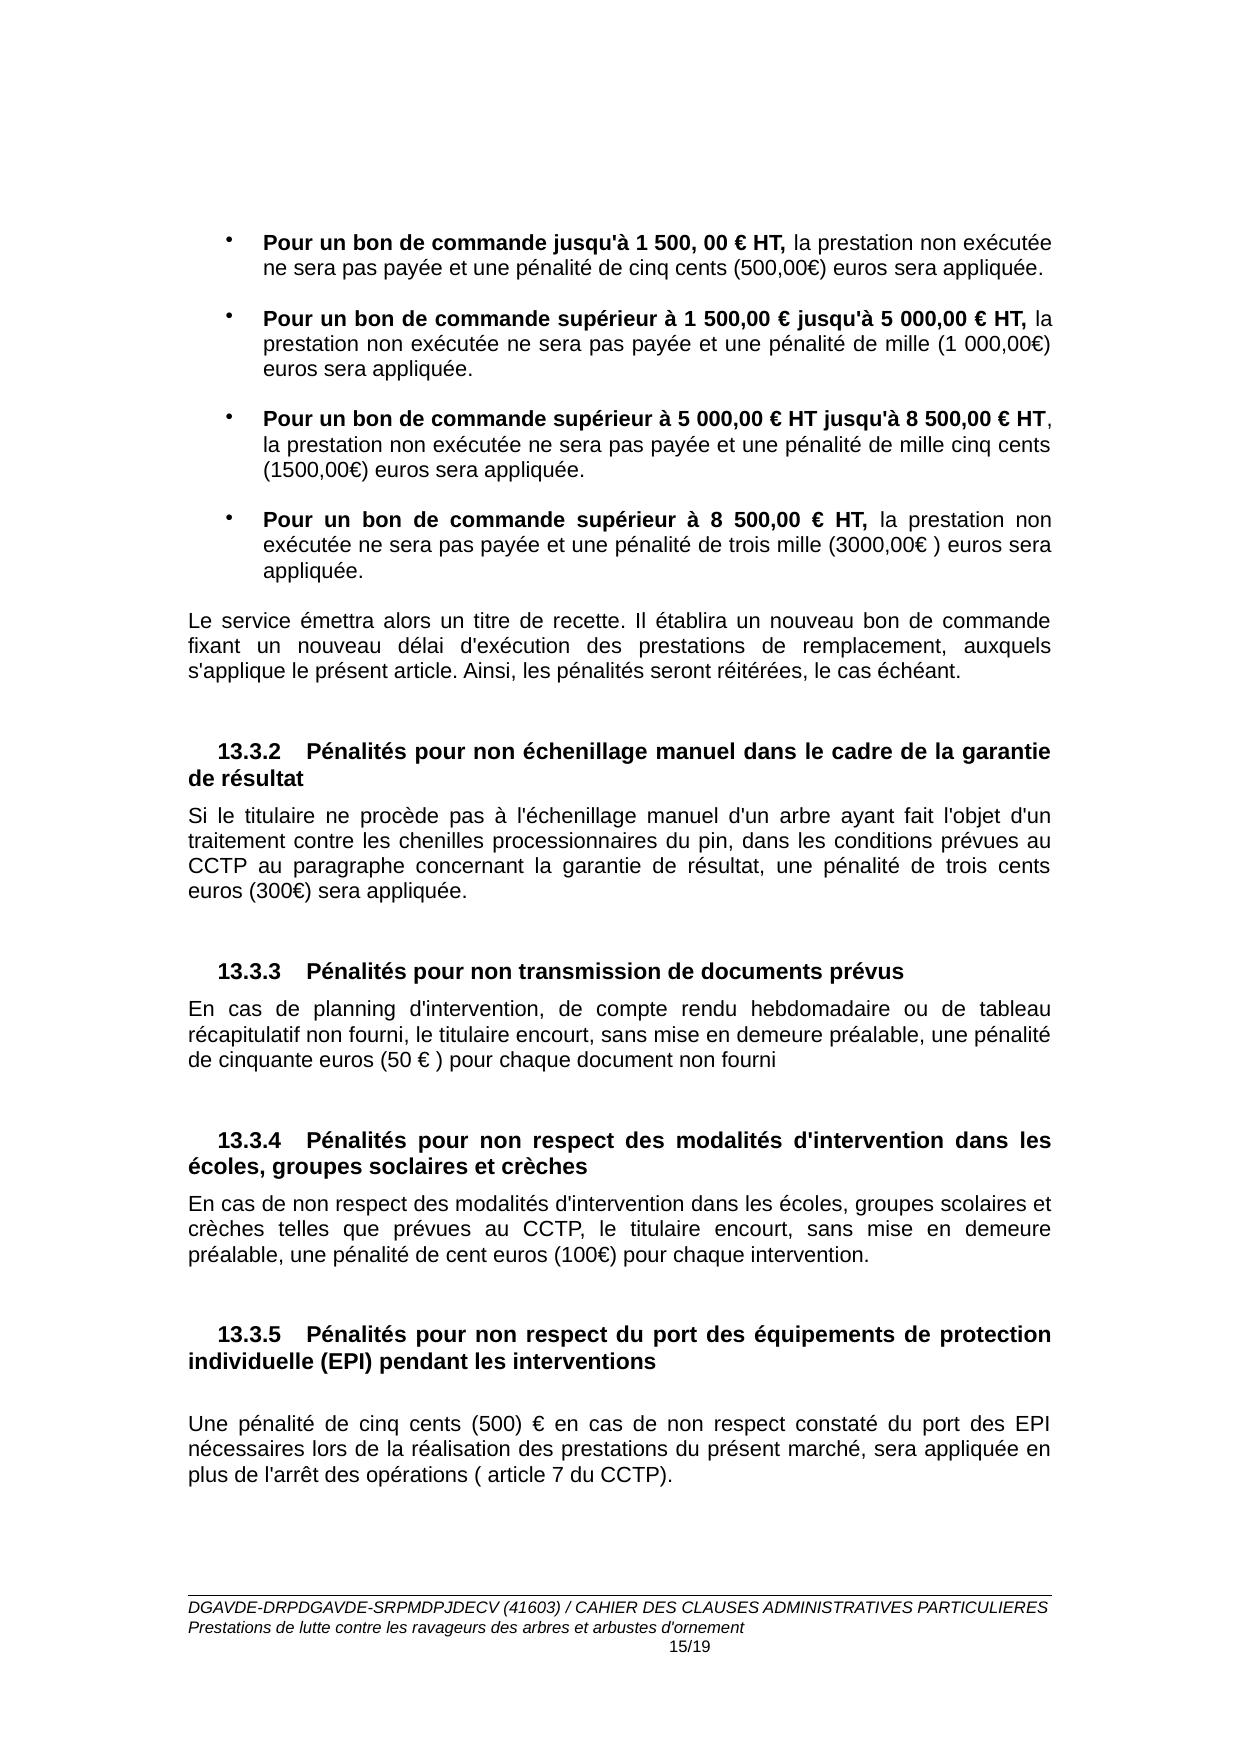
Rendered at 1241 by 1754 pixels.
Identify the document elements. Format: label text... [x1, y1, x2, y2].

text Si le titulaire ne procède pas à l'échenillage manuel d'un arbre ayant fait l'objet d'un traitement contre les chenilles processionnaires du pin, dans les conditions prévues au CCTP au paragraphe concernant la garantie de résultat, une pénalité de trois cents euros (300€) sera appliquée. [188, 803, 1052, 903]
subtitle Pénalités pour non respect des modalités d'intervention dans les écoles, groupes soclaires et crèches [188, 1127, 1052, 1179]
subtitle Pénalités pour non respect du port des équipements de protection individuelle (EPI) pendant les interventions [188, 1321, 1052, 1374]
list Pour un bon de commande supérieur à 5 000,00 € HT jusqu'à 8 500,00 € HT, la prestation non exécutée ne sera pas payée et une pénalité de mille cinq cents (1500,00€) euros sera appliquée. [225, 406, 1052, 482]
list Pour un bon de commande supérieur à 8 500,00 € HT, la prestation non exécutée ne sera pas payée et une pénalité de trois mille (3000,00€ ) euros sera appliquée. [225, 507, 1052, 583]
text Le service émettra alors un titre de recette. Il établira un nouveau bon de commande fixant un nouveau délai d'exécution des prestations de remplacement, auxquels s'applique le présent article. Ainsi, les pénalités seront réitérées, le cas échéant. [188, 608, 1052, 683]
subtitle Pénalités pour non transmission de documents prévus [188, 958, 1052, 984]
text Une pénalité de cinq cents (500) € en cas de non respect constaté du port des EPI nécessaires lors de la réalisation des prestations du présent marché, sera appliquée en plus de l'arrêt des opérations ( article 7 du CCTP). [188, 1411, 1052, 1487]
text En cas de planning d'intervention, de compte rendu hebdomadaire ou de tableau récapitulatif non fourni, le titulaire encourt, sans mise en demeure préalable, une pénalité de cinquante euros (50 € ) pour chaque document non fourni [188, 996, 1052, 1072]
list Pour un bon de commande supérieur à 1 500,00 € jusqu'à 5 000,00 € HT, la prestation non exécutée ne sera pas payée et une pénalité de mille (1 000,00€) euros sera appliquée. [225, 305, 1052, 381]
subtitle Pénalités pour non échenillage manuel dans le cadre de la garantie de résultat [188, 738, 1052, 791]
list Pour un bon de commande jusqu'à 1 500, 00 € HT, la prestation non exécutée ne sera pas payée et une pénalité de cinq cents (500,00€) euros sera appliquée. [225, 230, 1052, 280]
text En cas de non respect des modalités d'intervention dans les écoles, groupes scolaires et crèches telles que prévues au CCTP, le titulaire encourt, sans mise en demeure préalable, une pénalité de cent euros (100€) pour chaque intervention. [188, 1191, 1052, 1267]
